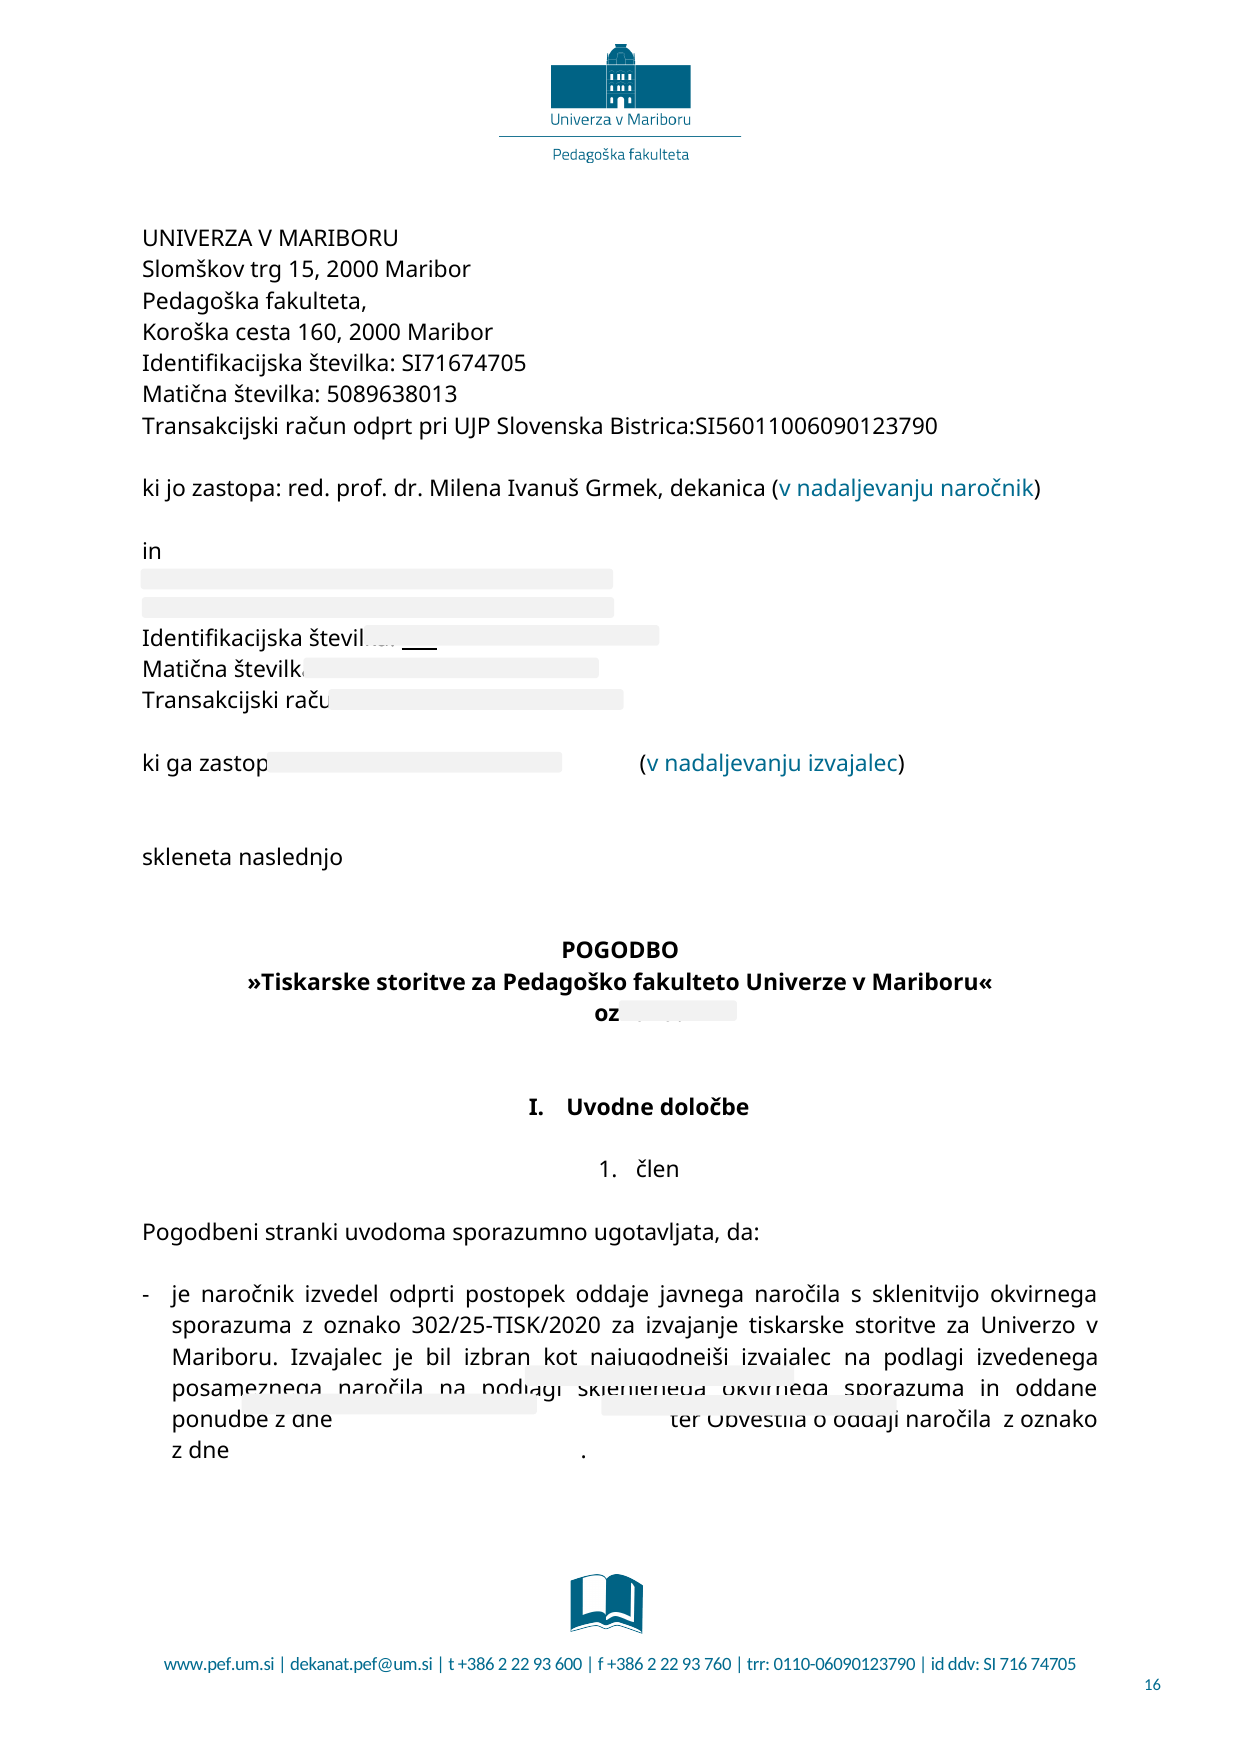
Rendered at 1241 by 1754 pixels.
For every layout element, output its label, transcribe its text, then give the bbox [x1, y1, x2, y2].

text Identifikacijska številka: SI71674705 [142, 347, 1098, 378]
text in [142, 535, 1098, 566]
text Pedagoška fakulteta, [142, 285, 1098, 316]
text skleneta naslednjo [142, 841, 1098, 872]
list Uvodne določbe [179, 1091, 1098, 1122]
text Identifikacijska številka: [142, 622, 1098, 653]
text ki ga zastopa (v nadaljevanju izvajalec) [142, 747, 1098, 778]
text Slomškov trg 15, 2000 Maribor [142, 253, 1098, 285]
text Transakcijski račun odprt pri UJP Slovenska Bistrica:SI56011006090123790 [142, 410, 1098, 441]
text oznaka: [142, 997, 1098, 1028]
text Transakcijski račun: [142, 684, 1098, 716]
text Koroška cesta 160, 2000 Maribor [142, 316, 1098, 347]
text ki jo zastopa: red. prof. dr. Milena Ivanuš Grmek, dekanica (v nadaljevanju naročnik) [142, 472, 1098, 503]
text UNIVERZA V MARIBORU [142, 222, 1098, 253]
text POGODBO [142, 934, 1098, 966]
text Matična številka: [142, 653, 1098, 684]
text Matična številka: 5089638013 [142, 378, 1098, 410]
list člen [179, 1153, 1098, 1184]
text Pogodbeni stranki uvodoma sporazumno ugotavljata, da: [142, 1216, 1098, 1247]
text »Tiskarske storitve za Pedagoško fakulteto Univerze v Mariboru« [142, 966, 1098, 997]
list je naročnik izvedel odprti postopek oddaje javnega naročila s sklenitvijo okvirnega sporazuma z oznako 302/25-TISK/2020 za izvajanje tiskarske storitve za Univerzo v Mariboru. Izvajalec je bil izbran kot najugodnejši izvajalec na podlagi izvedenega posameznega naročila na podlagi sklenjenega okvirnega sporazuma in oddane ponudbe z dne ter Obvestila o oddaji naročila z oznako z dne . [142, 1278, 1098, 1466]
